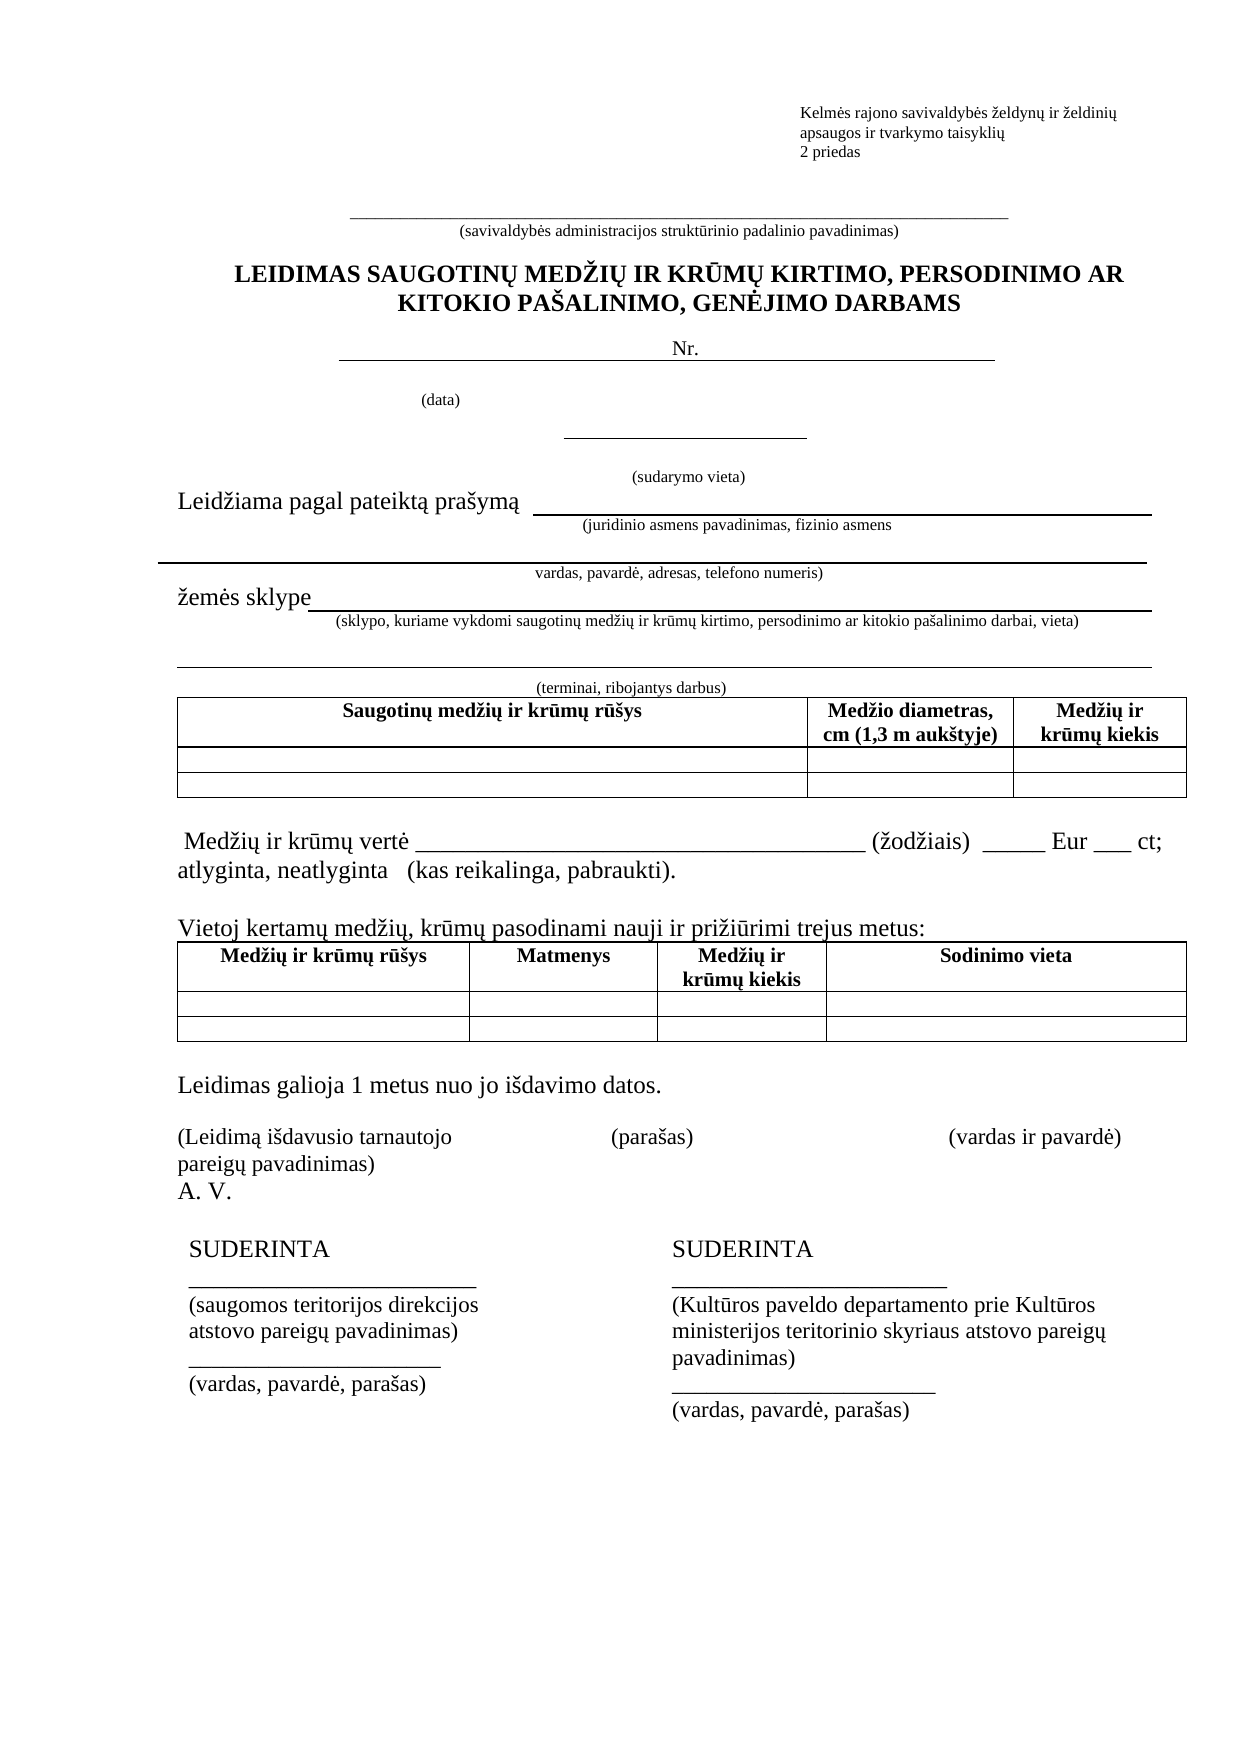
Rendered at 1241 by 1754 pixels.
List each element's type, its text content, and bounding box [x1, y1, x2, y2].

text Medžių ir krūmų vertė ____________________________________ (žodžiais) _____ Eur ___ ct; atlyginta, neatlyginta (kas reikalinga, pabraukti). [177, 826, 1181, 884]
text Leidimas galioja 1 metus nuo jo išdavimo datos. [177, 1071, 1181, 1099]
text (sklypo, kuriame vykdomi saugotinų medžių ir krūmų kirtimo, persodinimo ar kitokio pašalinimo darbai, vieta) [233, 611, 1181, 630]
text LEIDIMAS SAUGOTINŲ MEDŽIŲ IR KRŪMŲ KIRTIMO, PERSODINIMO AR KITOKIO PAŠALINIMO, GENĖJIMO DARBAMS [177, 259, 1181, 317]
table_cell [808, 748, 1013, 772]
table_cell [827, 1017, 1186, 1041]
table_header Sodinimo vieta [827, 943, 1186, 991]
table_header [732, 336, 995, 360]
table_cell [470, 1017, 657, 1041]
table_cell [1014, 748, 1186, 772]
table_cell [178, 1017, 469, 1041]
table_header Medžių ir krūmų kiekis [1014, 698, 1186, 746]
text (juridinio asmens pavadinimas, fizinio asmens [447, 515, 1181, 534]
table_cell [658, 992, 826, 1016]
text (savivaldybės administracijos struktūrinio padalinio pavadinimas) [177, 221, 1181, 240]
table_header Medžio diametras, cm (1,3 m aukštyje) [808, 698, 1013, 746]
text (sudarymo vieta) [196, 467, 1181, 486]
text apsaugos ir tvarkymo taisyklių [650, 122, 1181, 142]
text Leidžiama pagal pateiktą prašymą [177, 486, 1181, 515]
text Vietoj kertamų medžių, krūmų pasodinami nauji ir prižiūrimi trejus metus: [177, 913, 1181, 941]
table_header [339, 336, 638, 360]
table_cell [827, 992, 1186, 1016]
table_cell [1014, 773, 1186, 797]
table_cell [808, 773, 1013, 797]
table_header Medžių ir krūmų rūšys [178, 943, 469, 991]
table_header Nr. [639, 336, 732, 360]
table_cell [658, 1017, 826, 1041]
text žemės sklype [177, 582, 1181, 611]
text vardas, pavardė, adresas, telefono numeris) [177, 563, 1181, 582]
table_header [564, 409, 807, 437]
table_header Matmenys [470, 943, 657, 991]
table_header Medžių ir krūmų kiekis [658, 943, 826, 991]
text (terminai, ribojantys darbus) [177, 678, 1181, 697]
text (data) [421, 389, 1181, 409]
table_cell [178, 992, 469, 1016]
text 2 priedas [650, 142, 1181, 161]
table_header Saugotinų medžių ir krūmų rūšys [178, 698, 807, 746]
text _______________________________________________________________________________ [177, 202, 1181, 221]
text (Leidimą išdavusio tarnautojo (parašas) (vardas ir pavardė) [177, 1123, 1181, 1150]
text Kelmės rajono savivaldybės želdynų ir želdinių [650, 103, 1181, 122]
table_header SUDERINTA ______________________ (Kultūros paveldo departamento prie Kultūros ministerijos teritorinio skyriaus atstovo pareigų pavadinimas) _______________________ (vardas, pavardė, parašas) [661, 1205, 1147, 1423]
table_cell [470, 992, 657, 1016]
text pareigų pavadinimas) [177, 1150, 1181, 1176]
text A. V. [177, 1176, 1181, 1205]
table_cell [178, 748, 807, 772]
table_cell [178, 773, 807, 797]
table_header SUDERINTA _______________________ (saugomos teritorijos direkcijos atstovo pareigų pavadinimas) ______________________ (vardas, pavardė, parašas) [177, 1205, 661, 1423]
